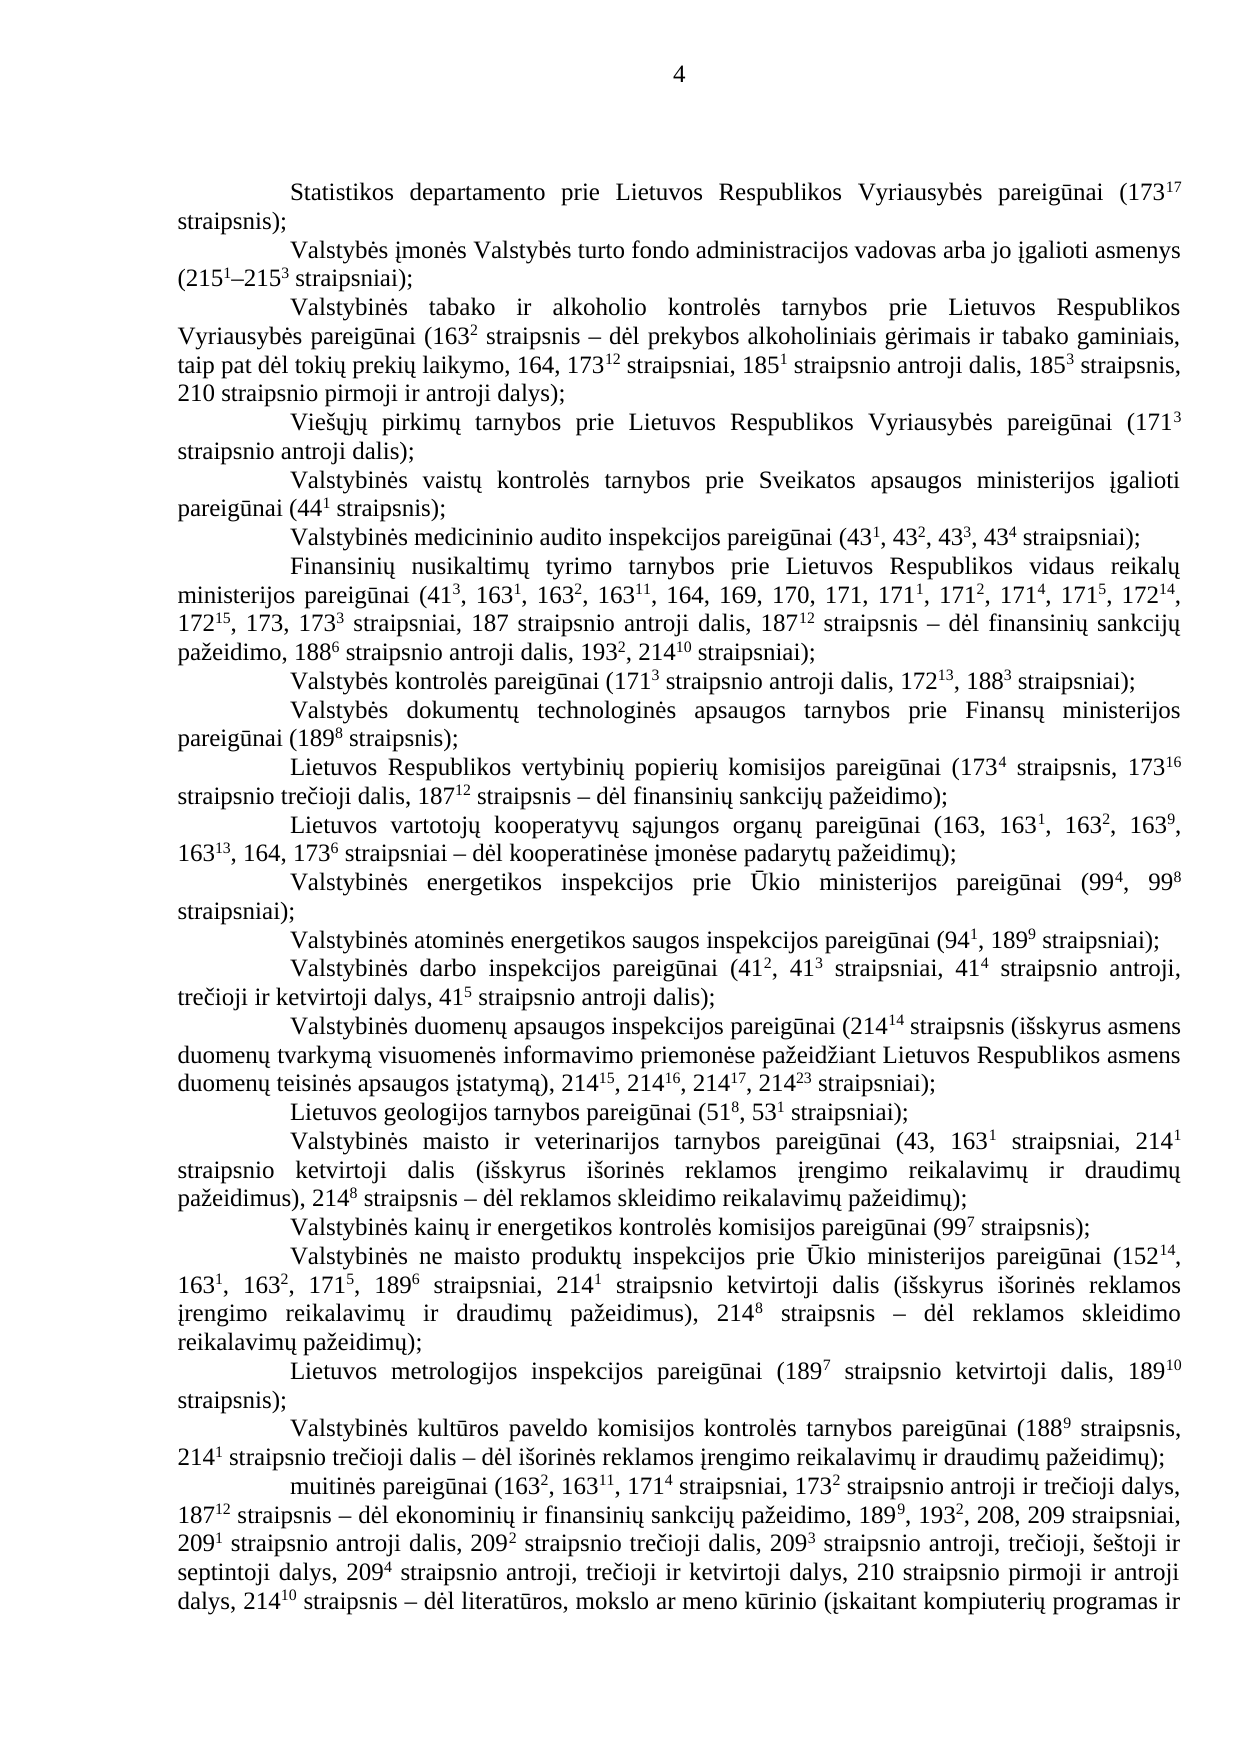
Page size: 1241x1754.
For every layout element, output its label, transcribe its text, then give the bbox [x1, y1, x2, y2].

text Lietuvos Respublikos vertybinių popierių komisijos pareigūnai (1734 straipsnis, 17316 straipsnio trečioji dalis, 18712 straipsnis – dėl finansinių sankcijų pažeidimo); [177, 752, 1181, 810]
text muitinės pareigūnai (1632, 16311, 1714 straipsniai, 1732 straipsnio antroji ir trečioji dalys, 18712 straipsnis – dėl ekonominių ir finansinių sankcijų pažeidimo, 1899, 1932, 208, 209 straipsniai, 2091 straipsnio antroji dalis, 2092 straipsnio trečioji dalis, 2093 straipsnio antroji, trečioji, šeštoji ir septintoji dalys, 2094 straipsnio antroji, trečioji ir ketvirtoji dalys, 210 straipsnio pirmoji ir antroji dalys, 21410 straipsnis – dėl literatūros, mokslo ar meno kūrinio (įskaitant kompiuterių programas ir [177, 1471, 1181, 1615]
text Lietuvos vartotojų kooperatyvų sąjungos organų pareigūnai (163, 1631, 1632, 1639, 16313, 164, 1736 straipsniai – dėl kooperatinėse įmonėse padarytų pažeidimų); [177, 810, 1181, 867]
text Finansinių nusikaltimų tyrimo tarnybos prie Lietuvos Respublikos vidaus reikalų ministerijos pareigūnai (413, 1631, 1632, 16311, 164, 169, 170, 171, 1711, 1712, 1714, 1715, 17214, 17215, 173, 1733 straipsniai, 187 straipsnio antroji dalis, 18712 straipsnis – dėl finansinių sankcijų pažeidimo, 1886 straipsnio antroji dalis, 1932, 21410 straipsniai); [177, 551, 1181, 666]
text Statistikos departamento prie Lietuvos Respublikos Vyriausybės pareigūnai (17317 straipsnis); [177, 177, 1181, 235]
text Valstybinės energetikos inspekcijos prie Ūkio ministerijos pareigūnai (994, 998 straipsniai); [177, 867, 1181, 925]
text Valstybinės maisto ir veterinarijos tarnybos pareigūnai (43, 1631 straipsniai, 2141 straipsnio ketvirtoji dalis (išskyrus išorinės reklamos įrengimo reikalavimų ir draudimų pažeidimus), 2148 straipsnis – dėl reklamos skleidimo reikalavimų pažeidimų); [177, 1126, 1181, 1212]
text Valstybinės vaistų kontrolės tarnybos prie Sveikatos apsaugos ministerijos įgalioti pareigūnai (441 straipsnis); [177, 465, 1181, 522]
text Valstybinės kainų ir energetikos kontrolės komisijos pareigūnai (997 straipsnis); [177, 1212, 1181, 1241]
text Lietuvos metrologijos inspekcijos pareigūnai (1897 straipsnio ketvirtoji dalis, 18910 straipsnis); [177, 1356, 1181, 1413]
text Valstybės įmonės Valstybės turto fondo administracijos vadovas arba jo įgalioti asmenys (2151–2153 straipsniai); [177, 235, 1181, 292]
text Valstybinės duomenų apsaugos inspekcijos pareigūnai (21414 straipsnis (išskyrus asmens duomenų tvarkymą visuomenės informavimo priemonėse pažeidžiant Lietuvos Respublikos asmens duomenų teisinės apsaugos įstatymą), 21415, 21416, 21417, 21423 straipsniai); [177, 1011, 1181, 1097]
text Valstybinės tabako ir alkoholio kontrolės tarnybos prie Lietuvos Respublikos Vyriausybės pareigūnai (1632 straipsnis – dėl prekybos alkoholiniais gėrimais ir tabako gaminiais, taip pat dėl tokių prekių laikymo, 164, 17312 straipsniai, 1851 straipsnio antroji dalis, 1853 straipsnis, 210 straipsnio pirmoji ir antroji dalys); [177, 292, 1181, 407]
text Viešųjų pirkimų tarnybos prie Lietuvos Respublikos Vyriausybės pareigūnai (1713 straipsnio antroji dalis); [177, 407, 1181, 465]
text Valstybės dokumentų technologinės apsaugos tarnybos prie Finansų ministerijos pareigūnai (1898 straipsnis); [177, 695, 1181, 752]
text Valstybinės medicininio audito inspekcijos pareigūnai (431, 432, 433, 434 straipsniai); [177, 522, 1181, 551]
text Valstybės kontrolės pareigūnai (1713 straipsnio antroji dalis, 17213, 1883 straipsniai); [177, 666, 1181, 695]
text Valstybinės kultūros paveldo komisijos kontrolės tarnybos pareigūnai (1889 straipsnis, 2141 straipsnio trečioji dalis – dėl išorinės reklamos įrengimo reikalavimų ir draudimų pažeidimų); [177, 1413, 1181, 1471]
text Valstybinės ne maisto produktų inspekcijos prie Ūkio ministerijos pareigūnai (15214, 1631, 1632, 1715, 1896 straipsniai, 2141 straipsnio ketvirtoji dalis (išskyrus išorinės reklamos įrengimo reikalavimų ir draudimų pažeidimus), 2148 straipsnis – dėl reklamos skleidimo reikalavimų pažeidimų); [177, 1241, 1181, 1356]
text Lietuvos geologijos tarnybos pareigūnai (518, 531 straipsniai); [177, 1097, 1181, 1126]
text Valstybinės darbo inspekcijos pareigūnai (412, 413 straipsniai, 414 straipsnio antroji, trečioji ir ketvirtoji dalys, 415 straipsnio antroji dalis); [177, 953, 1181, 1011]
text Valstybinės atominės energetikos saugos inspekcijos pareigūnai (941, 1899 straipsniai); [177, 925, 1181, 953]
